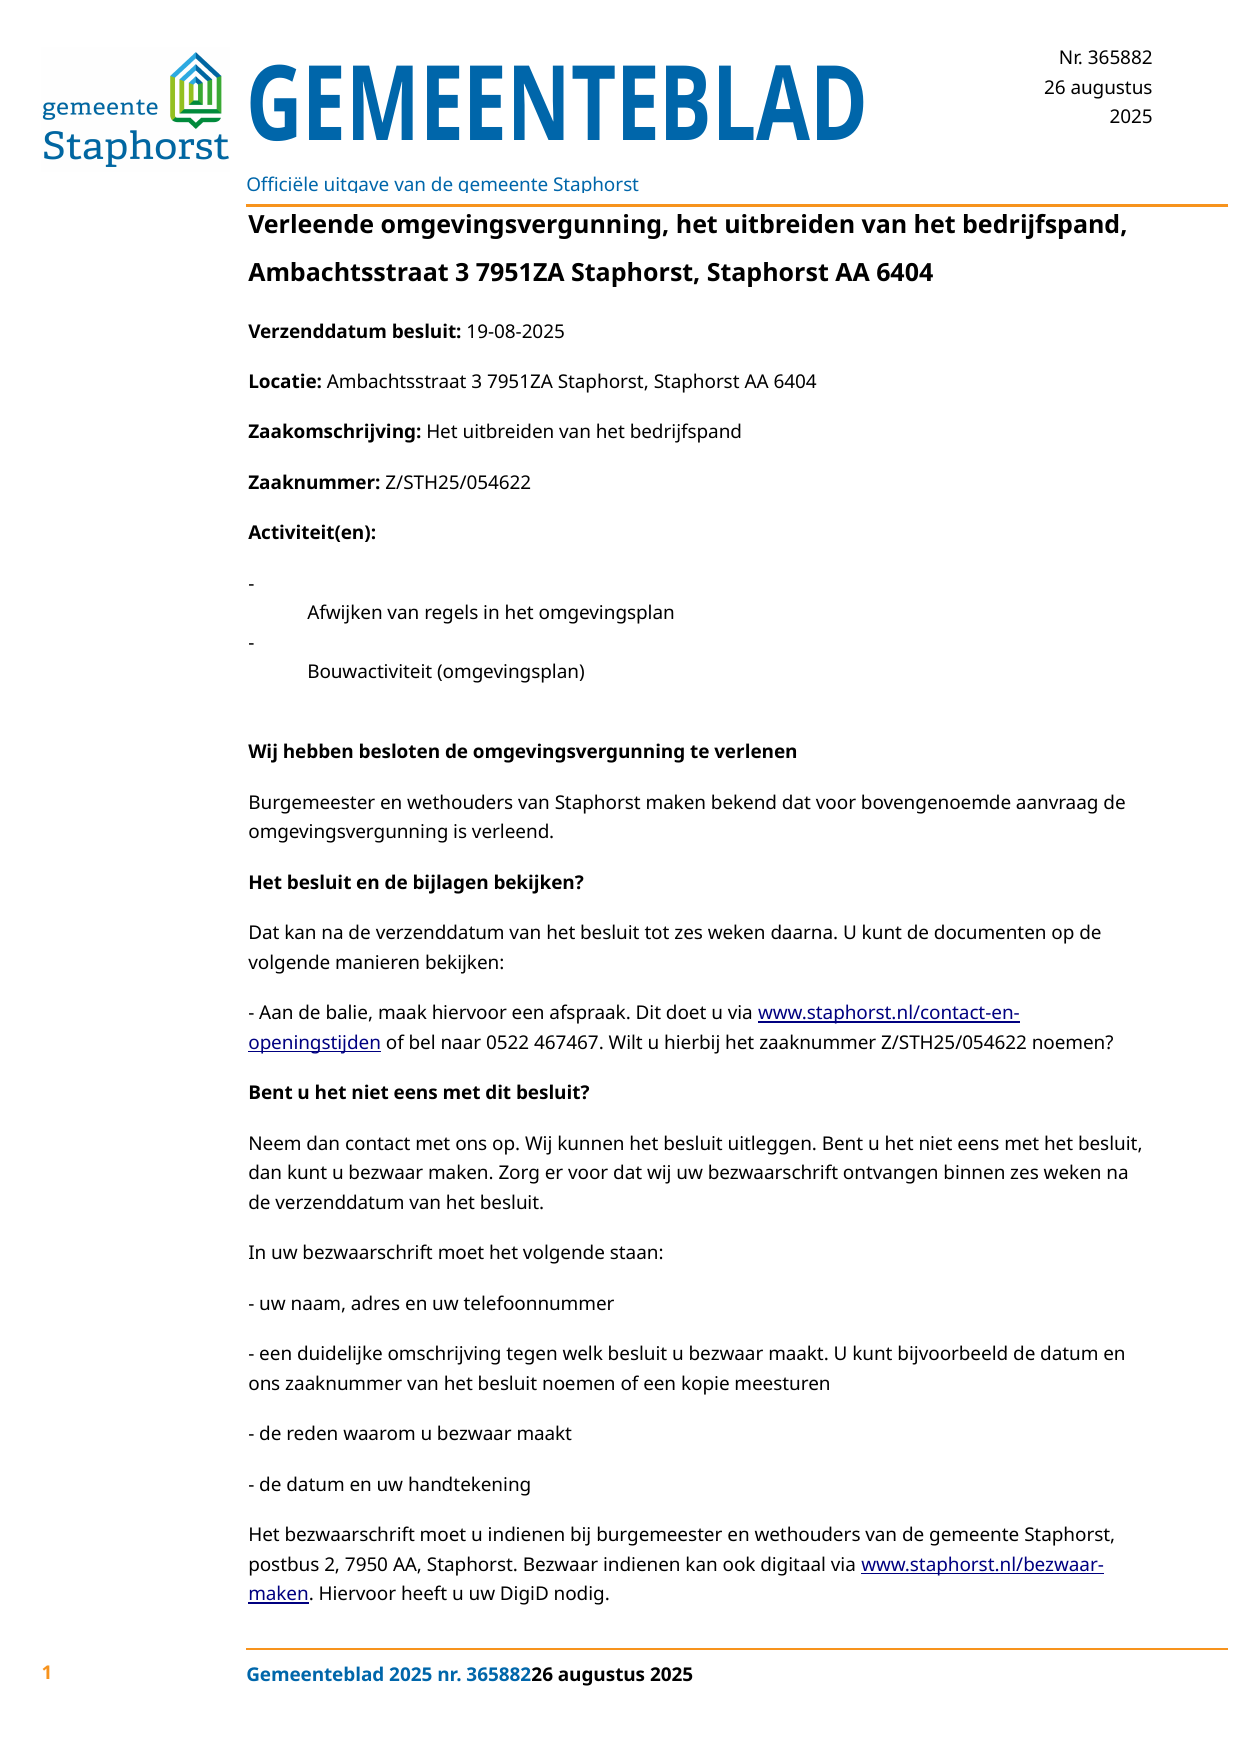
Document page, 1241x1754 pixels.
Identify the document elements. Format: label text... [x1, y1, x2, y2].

text Neem dan contact met ons op. Wij kunnen het besluit uitleggen. Bent u het niet eens met het besluit, dan kunt u bezwaar maken. Zorg er voor dat wij uw bezwaarschrift ontvangen binnen zes weken na de verzenddatum van het besluit. [248, 1130, 1152, 1215]
text - de datum en uw handtekening [248, 1471, 1152, 1497]
picture [41, 47, 231, 172]
text - Aan de balie, maak hiervoor een afspraak. Dit doet u via www.staphorst.nl/contact-en-openingstijden of bel naar 0522 467467. Wilt u hierbij het zaaknummer Z/STH25/054622 noemen? [248, 999, 1152, 1055]
text In uw bezwaarschrift moet het volgende staan: [248, 1239, 1152, 1265]
text Verzenddatum besluit: 19-08-2025 [248, 318, 1152, 344]
text Zaakomschrijving: Het uitbreiden van het bedrijfspand [248, 419, 1152, 444]
text Het besluit en de bijlagen bekijken? [248, 869, 1152, 895]
text Burgemeester en wethouders van Staphorst maken bekend dat voor bovengenoemde aanvraag de omgevingsvergunning is verleend. [248, 789, 1152, 844]
list Afwijken van regels in het omgevingsplan [248, 599, 1152, 625]
text Zaaknummer: Z/STH25/054622 [248, 469, 1152, 495]
text - uw naam, adres en uw telefoonnummer [248, 1290, 1152, 1316]
list Bouwactiviteit (omgevingsplan) [248, 659, 1152, 684]
text Bent u het niet eens met dit besluit? [248, 1079, 1152, 1105]
text Het bezwaarschrift moet u indienen bij burgemeester en wethouders van de gemeente Staphorst, postbus 2, 7950 AA, Staphorst. Bezwaar indienen kan ook digitaal via www.staphorst.nl/bezwaar-maken. Hiervoor heeft u uw DigiD nodig. [248, 1521, 1152, 1606]
text - de reden waarom u bezwaar maakt [248, 1420, 1152, 1446]
text Verleende omgevingsvergunning, het uitbreiden van het bedrijfspand, Ambachtsstraat 3 7951ZA Staphorst, Staphorst AA 6404 [248, 207, 1152, 288]
text Locatie: Ambachtsstraat 3 7951ZA Staphorst, Staphorst AA 6404 [248, 368, 1152, 394]
text Dat kan na de verzenddatum van het besluit tot zes weken daarna. U kunt de documenten op de volgende manieren bekijken: [248, 919, 1152, 975]
text Activiteit(en): [248, 519, 1152, 545]
text Wij hebben besloten de omgevingsvergunning te verlenen [248, 739, 1152, 764]
text - een duidelijke omschrijving tegen welk besluit u bezwaar maakt. U kunt bijvoorbeeld de datum en ons zaaknummer van het besluit noemen of een kopie meesturen [248, 1340, 1152, 1396]
